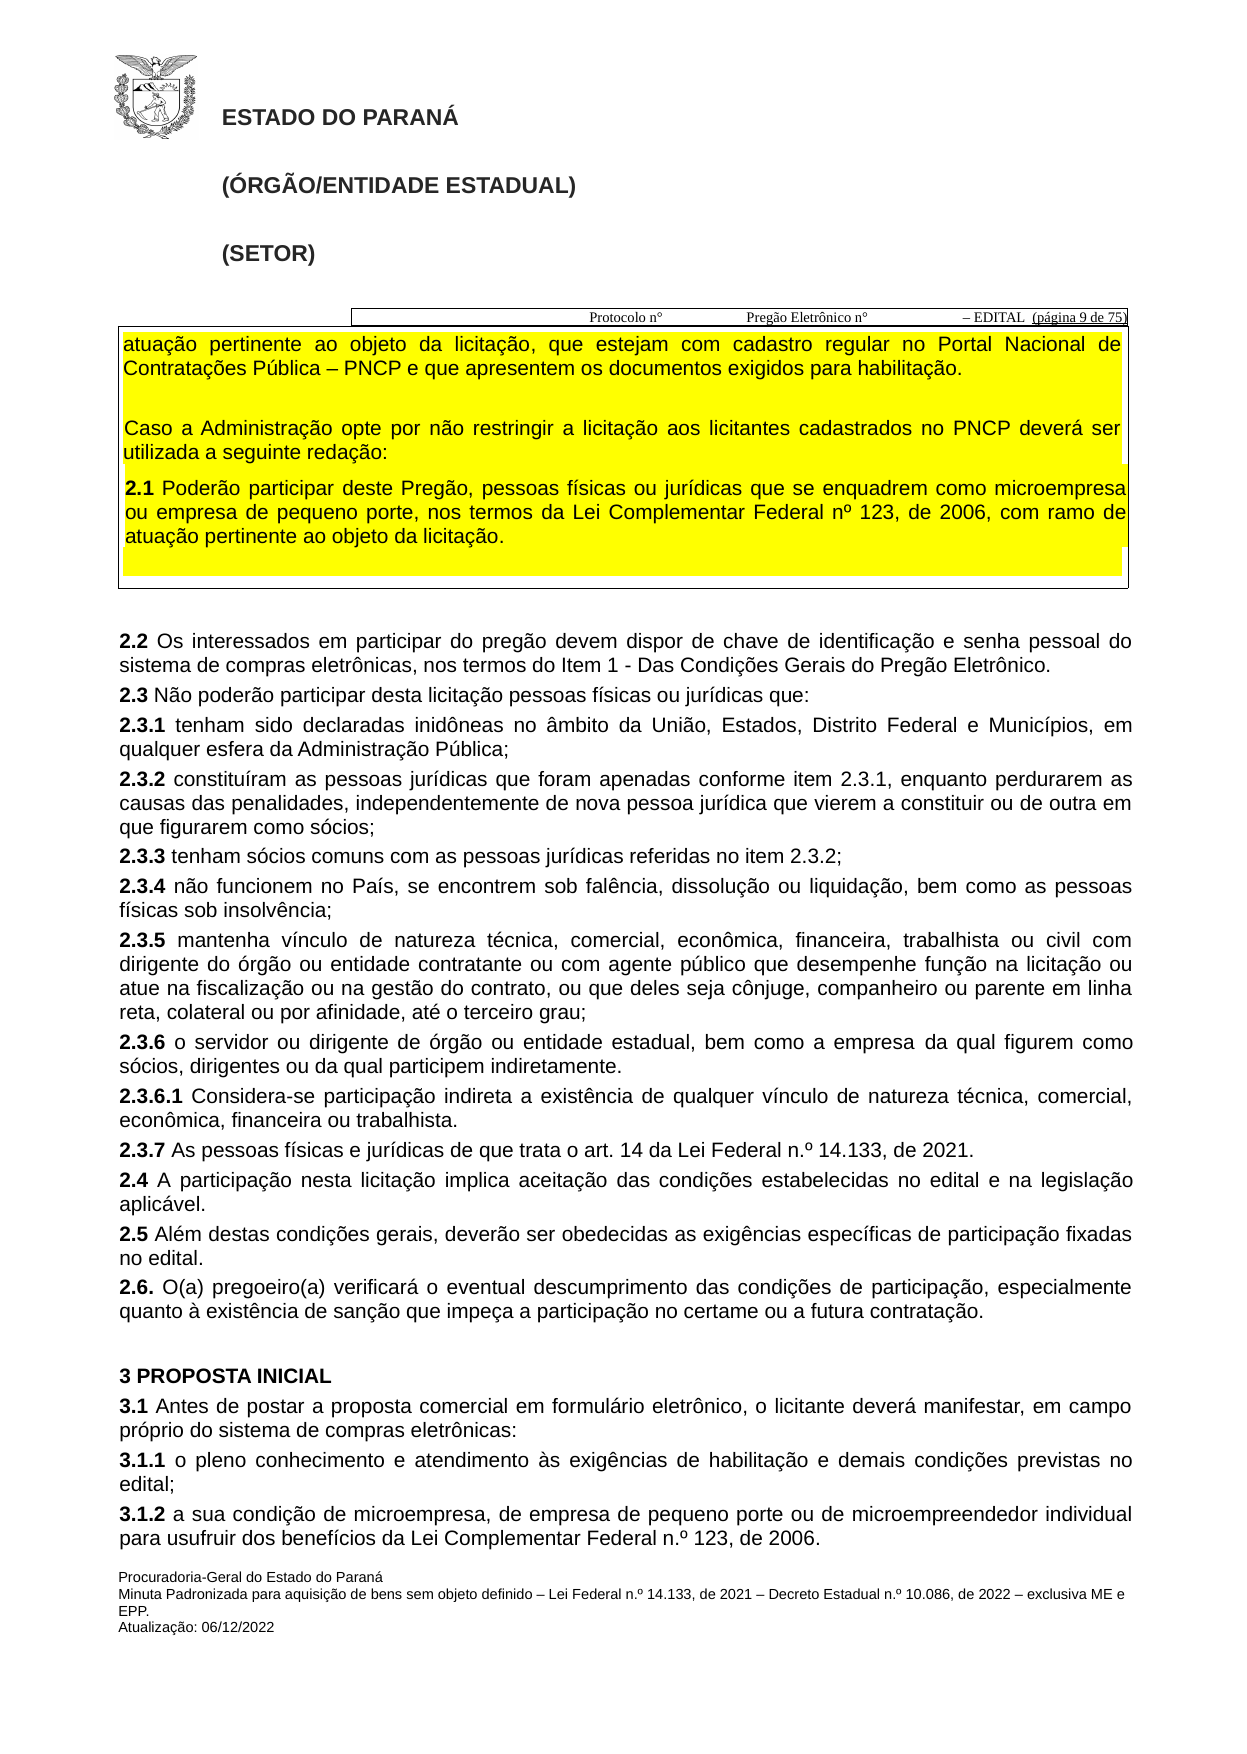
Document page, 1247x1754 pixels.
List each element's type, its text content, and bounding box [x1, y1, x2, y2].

text 2.3 Não poderão participar desta licitação pessoas físicas ou jurídicas que: [119, 683, 1134, 707]
table_header atuação pertinente ao objeto da licitação, que estejam com cadastro regular no Portal Nacional de Contratações Pública – PNCP e que apresentem os documentos exigidos para habilitação. Caso a Administração opte por não restringir a licitação aos licitantes cadastrados no PNCP deverá ser utilizada a seguinte redação: 2.1 Poderão participar deste Pregão, pessoas físicas ou jurídicas que se enquadrem como microempresa ou empresa de pequeno porte, nos termos da Lei Complementar Federal nº 123, de 2006, com ramo de atuação pertinente ao objeto da licitação. [119, 327, 1128, 588]
text 2.5 Além destas condições gerais, deverão ser obedecidas as exigências específicas de participação fixadas no edital. [119, 1221, 1134, 1269]
text 3.1 Antes de postar a proposta comercial em formulário eletrônico, o licitante deverá manifestar, em campo próprio do sistema de compras eletrônicas: [119, 1394, 1134, 1442]
text 2.3.5 mantenha vínculo de natureza técnica, comercial, econômica, financeira, trabalhista ou civil com dirigente do órgão ou entidade contratante ou com agente público que desempenhe função na licitação ou atue na fiscalização ou na gestão do contrato, ou que deles seja cônjuge, companheiro ou parente em linha reta, colateral ou por afinidade, até o terceiro grau; [119, 928, 1134, 1024]
text 3.1.1 o pleno conhecimento e atendimento às exigências de habilitação e demais condições previstas no edital; [119, 1447, 1134, 1495]
text 2.3.6 o servidor ou dirigente de órgão ou entidade estadual, bem como a empresa da qual figurem como sócios, dirigentes ou da qual participem indiretamente. [119, 1030, 1134, 1078]
text 2.2 Os interessados em participar do pregão devem dispor de chave de identificação e senha pessoal do sistema de compras eletrônicas, nos termos do Item 1 - Das Condições Gerais do Pregão Eletrônico. [119, 629, 1134, 677]
text 3 PROPOSTA INICIAL [119, 1364, 1134, 1388]
text 2.3.6.1 Considera-se participação indireta a existência de qualquer vínculo de natureza técnica, comercial, econômica, financeira ou trabalhista. [119, 1084, 1134, 1132]
text 2.3.4 não funcionem no País, se encontrem sob falência, dissolução ou liquidação, bem como as pessoas físicas sob insolvência; [119, 874, 1134, 922]
text 2.3.1 tenham sido declaradas inidôneas no âmbito da União, Estados, Distrito Federal e Municípios, em qualquer esfera da Administração Pública; [119, 713, 1134, 761]
text 2.6. O(a) pregoeiro(a) verificará o eventual descumprimento das condições de participação, especialmente quanto à existência de sanção que impeça a participação no certame ou a futura contratação. [119, 1275, 1134, 1323]
text 2.4 A participação nesta licitação implica aceitação das condições estabelecidas no edital e na legislação aplicável. [119, 1167, 1134, 1215]
text 2.3.3 tenham sócios comuns com as pessoas jurídicas referidas no item 2.3.2; [119, 844, 1134, 868]
picture [113, 54, 199, 140]
text 2.3.2 constituíram as pessoas jurídicas que foram apenadas conforme item 2.3.1, enquanto perdurarem as causas das penalidades, independentemente de nova pessoa jurídica que vierem a constituir ou de outra em que figurarem como sócios; [119, 767, 1134, 838]
text 3.1.2 a sua condição de microempresa, de empresa de pequeno porte ou de microempreendedor individual para usufruir dos benefícios da Lei Complementar Federal n.º 123, de 2006. [119, 1501, 1134, 1549]
text 2.3.7 As pessoas físicas e jurídicas de que trata o art. 14 da Lei Federal n.º 14.133, de 2021. [119, 1138, 1134, 1162]
